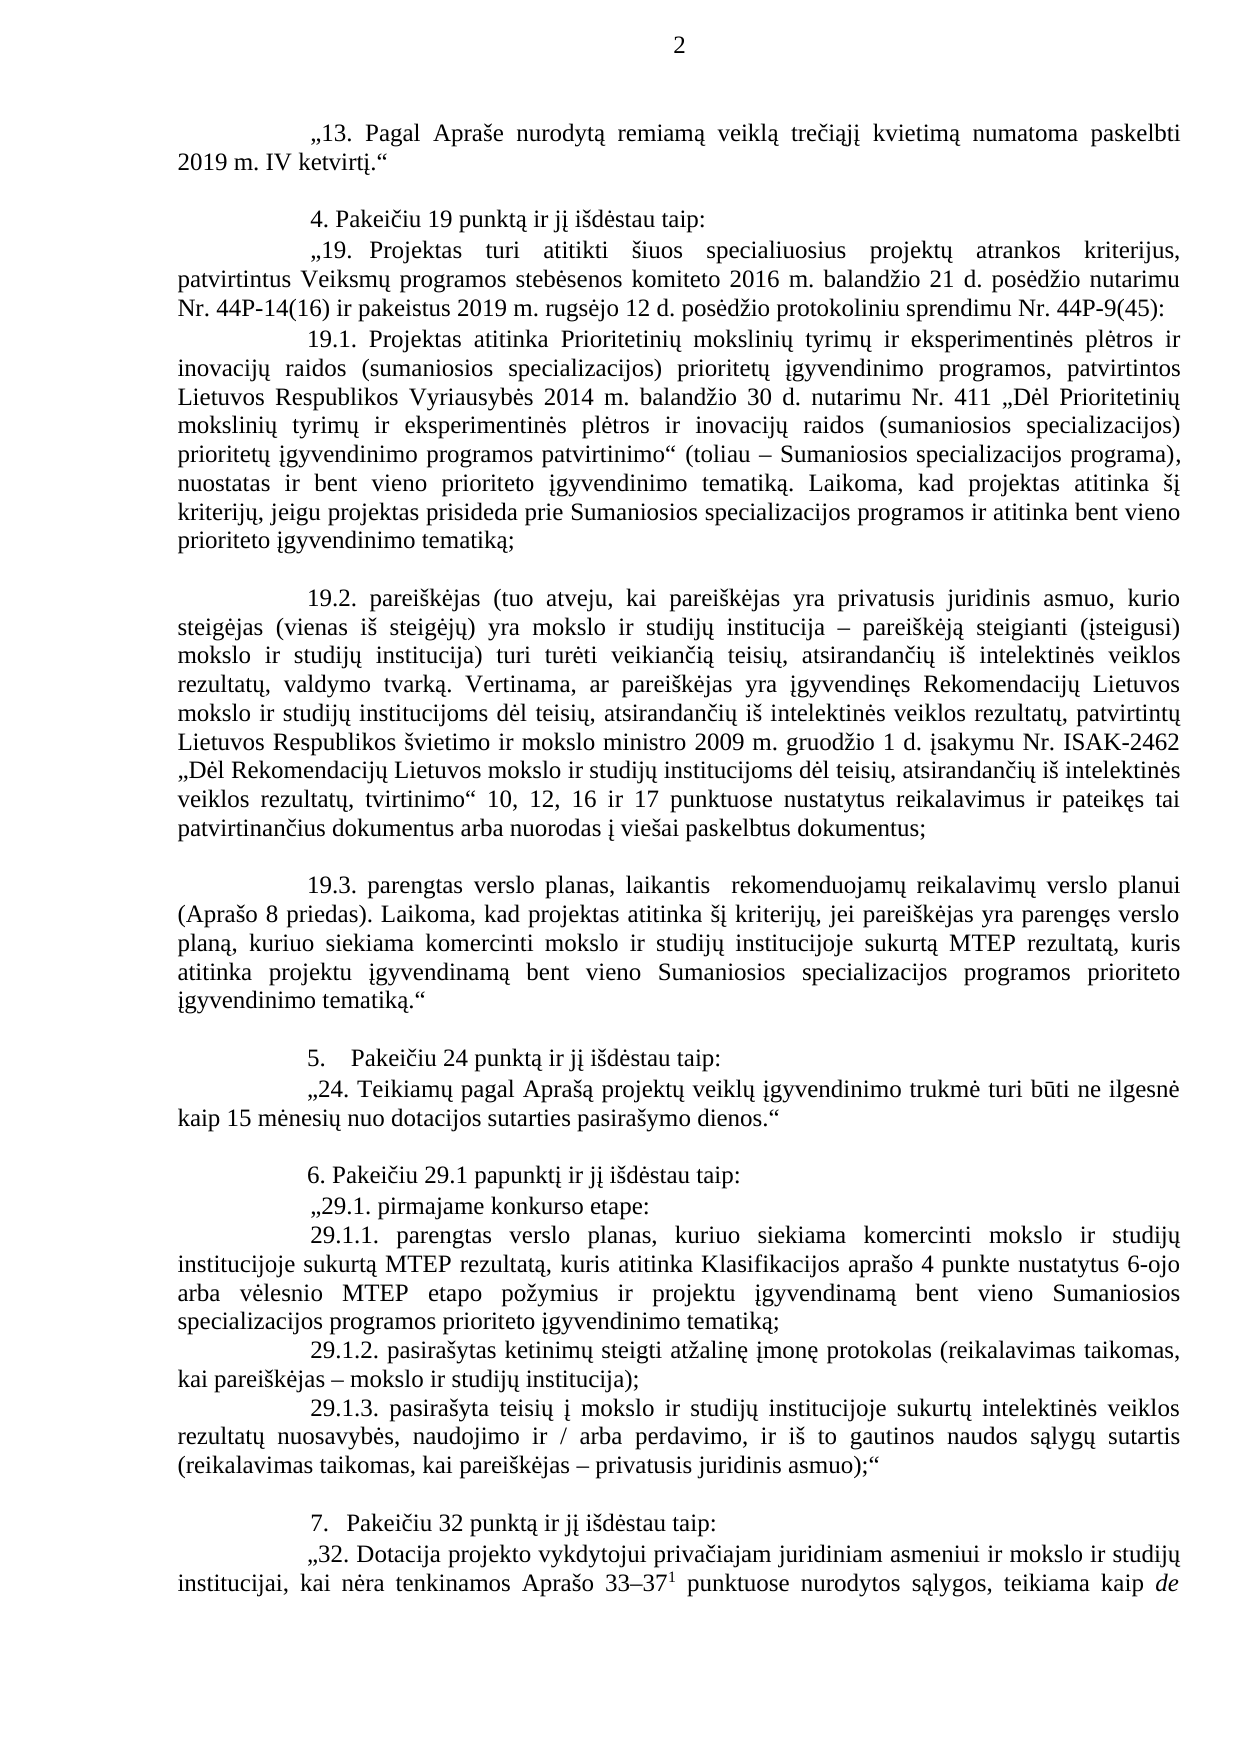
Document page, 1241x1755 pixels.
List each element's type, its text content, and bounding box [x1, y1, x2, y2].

text 29.1.3. pasirašyta teisių į mokslo ir studijų institucijoje sukurtų intelektinės veiklos rezultatų nuosavybės, naudojimo ir / arba perdavimo, ir iš to gautinos naudos sąlygų sutartis (reikalavimas taikomas, kai pareiškėjas – privatusis juridinis asmuo);“ [177, 1393, 1181, 1479]
text 4. Pakeičiu 19 punktą ir jį išdėstau taip: [177, 204, 1181, 233]
text 7. Pakeičiu 32 punktą ir jį išdėstau taip: [177, 1508, 1181, 1536]
text 29.1.2. pasirašytas ketinimų steigti atžalinę įmonę protokolas (reikalavimas taikomas, kai pareiškėjas – mokslo ir studijų institucija); [177, 1335, 1181, 1393]
text 6. Pakeičiu 29.1 papunktį ir jį išdėstau taip: [177, 1160, 1181, 1189]
text „24. Teikiamų pagal Aprašą projektų veiklų įgyvendinimo trukmė turi būti ne ilgesnė kaip 15 mėnesių nuo dotacijos sutarties pasirašymo dienos.“ [177, 1074, 1181, 1132]
text 29.1.1. parengtas verslo planas, kuriuo siekiama komercinti mokslo ir studijų institucijoje sukurtą MTEP rezultatą, kuris atitinka Klasifikacijos aprašo 4 punkte nustatytus 6-ojo arba vėlesnio MTEP etapo požymius ir projektu įgyvendinamą bent vieno Sumaniosios specializacijos programos prioriteto įgyvendinimo tematiką; [177, 1220, 1181, 1335]
text 19.1. Projektas atitinka Prioritetinių mokslinių tyrimų ir eksperimentinės plėtros ir inovacijų raidos (sumaniosios specializacijos) prioritetų įgyvendinimo programos, patvirtintos Lietuvos Respublikos Vyriausybės 2014 m. balandžio 30 d. nutarimu Nr. 411 „Dėl Prioritetinių mokslinių tyrimų ir eksperimentinės plėtros ir inovacijų raidos (sumaniosios specializacijos) prioritetų įgyvendinimo programos patvirtinimo“ (toliau – Sumaniosios specializacijos programa), nuostatas ir bent vieno prioriteto įgyvendinimo tematiką. Laikoma, kad projektas atitinka šį kriterijų, jeigu projektas prisideda prie Sumaniosios specializacijos programos ir atitinka bent vieno prioriteto įgyvendinimo tematiką; [177, 324, 1181, 554]
text „13. Pagal Apraše nurodytą remiamą veiklą trečiąjį kvietimą numatoma paskelbti 2019 m. IV ketvirtį.“ [177, 118, 1181, 176]
text 5. Pakeičiu 24 punktą ir jį išdėstau taip: [307, 1043, 1181, 1072]
text „19. Projektas turi atitikti šiuos specialiuosius projektų atrankos kriterijus, patvirtintus Veiksmų programos stebėsenos komiteto 2016 m. balandžio 21 d. posėdžio nutarimu Nr. 44P-14(16) ir pakeistus 2019 m. rugsėjo 12 d. posėdžio protokoliniu sprendimu Nr. 44P-9(45): [177, 236, 1181, 322]
text „29.1. pirmajame konkurso etape: [177, 1191, 1181, 1220]
text 19.3. parengtas verslo planas, laikantis rekomenduojamų reikalavimų verslo planui (Aprašo 8 priedas). Laikoma, kad projektas atitinka šį kriterijų, jei pareiškėjas yra parengęs verslo planą, kuriuo siekiama komercinti mokslo ir studijų institucijoje sukurtą MTEP rezultatą, kuris atitinka projektu įgyvendinamą bent vieno Sumaniosios specializacijos programos prioriteto įgyvendinimo tematiką.“ [177, 870, 1181, 1014]
text 19.2. pareiškėjas (tuo atveju, kai pareiškėjas yra privatusis juridinis asmuo, kurio steigėjas (vienas iš steigėjų) yra mokslo ir studijų institucija – pareiškėją steigianti (įsteigusi) mokslo ir studijų institucija) turi turėti veikiančią teisių, atsirandančių iš intelektinės veiklos rezultatų, valdymo tvarką. Vertinama, ar pareiškėjas yra įgyvendinęs Rekomendacijų Lietuvos mokslo ir studijų institucijoms dėl teisių, atsirandančių iš intelektinės veiklos rezultatų, patvirtintų Lietuvos Respublikos švietimo ir mokslo ministro 2009 m. gruodžio 1 d. įsakymu Nr. ISAK-2462 „Dėl Rekomendacijų Lietuvos mokslo ir studijų institucijoms dėl teisių, atsirandančių iš intelektinės veiklos rezultatų, tvirtinimo“ 10, 12, 16 ir 17 punktuose nustatytus reikalavimus ir pateikęs tai patvirtinančius dokumentus arba nuorodas į viešai paskelbtus dokumentus; [177, 583, 1181, 842]
text „32. Dotacija projekto vykdytojui privačiajam juridiniam asmeniui ir mokslo ir studijų institucijai, kai nėra tenkinamos Aprašo 33–371 punktuose nurodytos sąlygos, teikiama kaip de [177, 1539, 1181, 1596]
